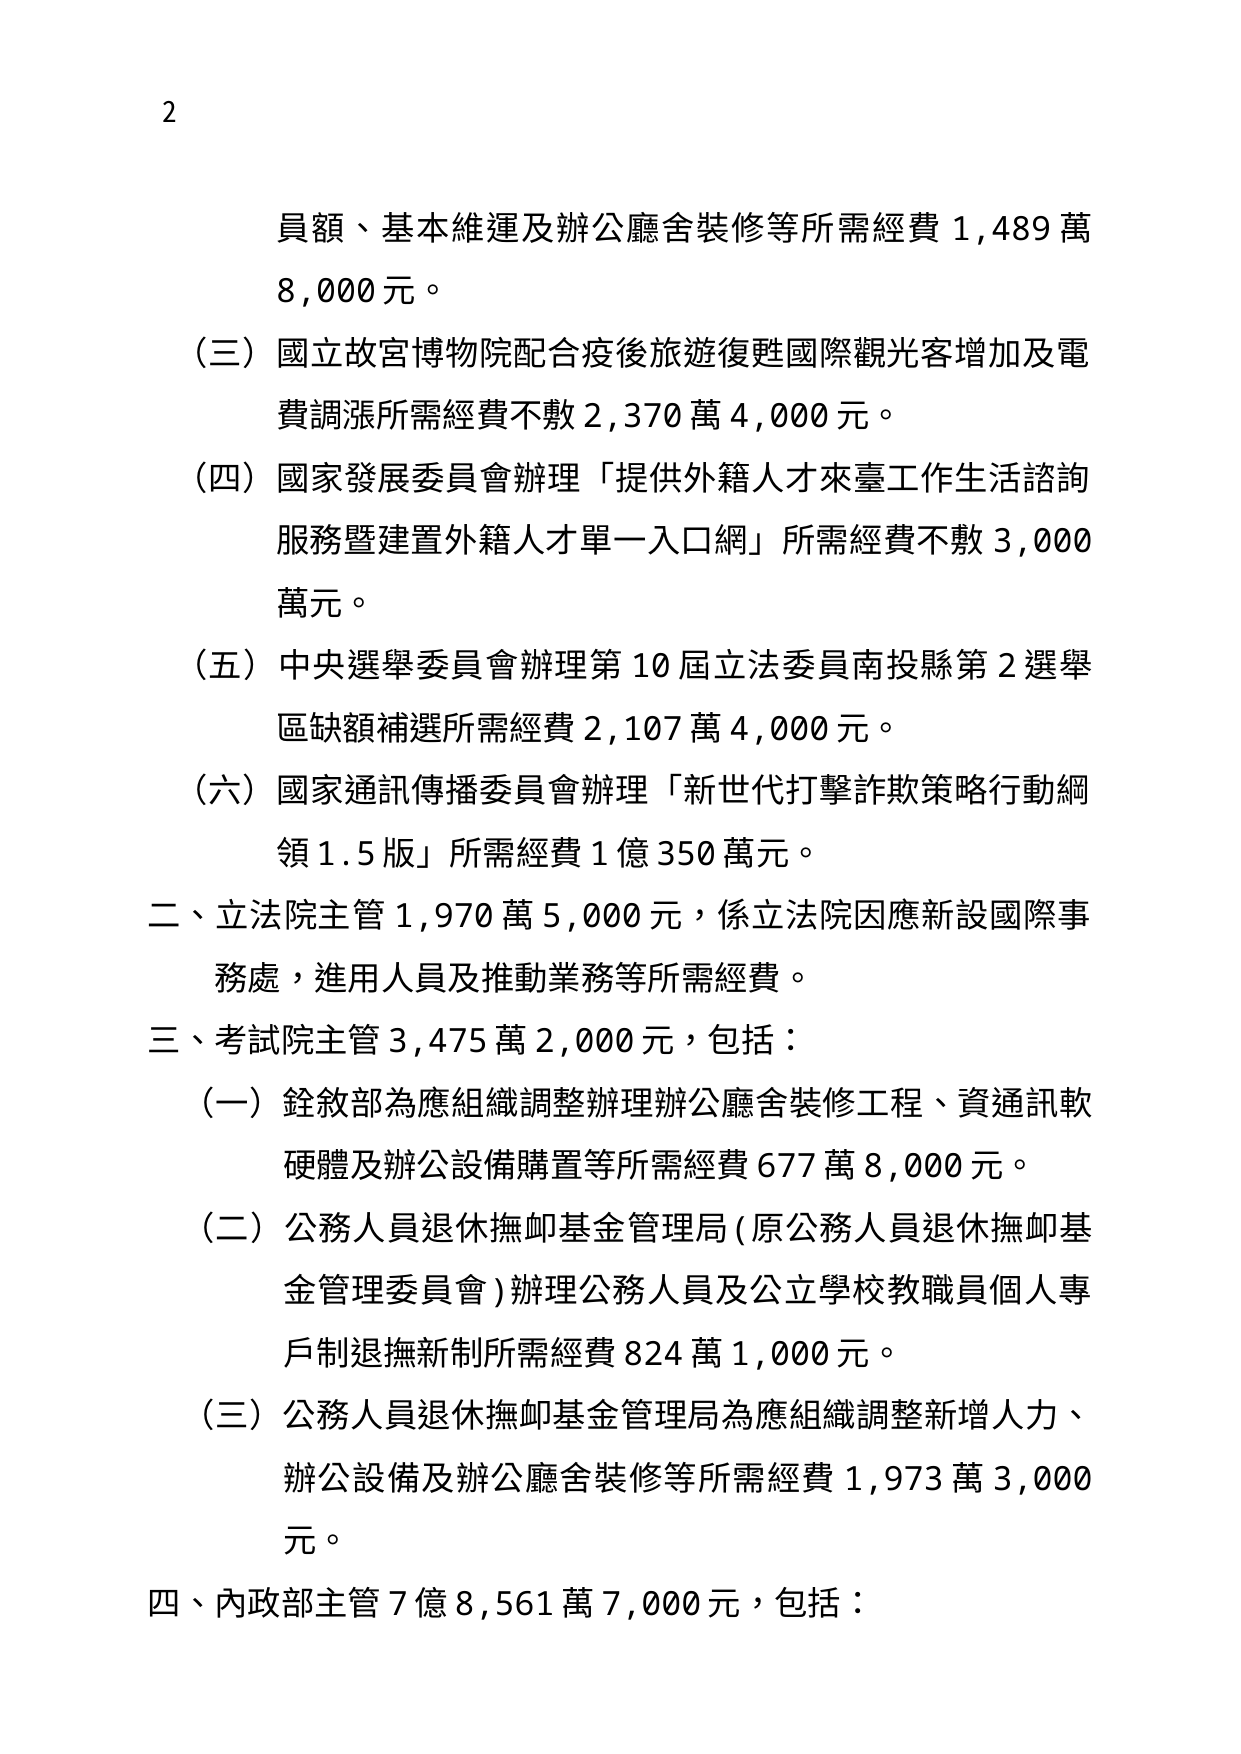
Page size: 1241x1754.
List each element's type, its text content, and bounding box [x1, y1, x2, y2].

text （四）國家發展委員會辦理「提供外籍人才來臺工作生活諮詢服務暨建置外籍人才單一入口網」所需經費不敷3,000萬元。 [174, 434, 1092, 622]
text （一）銓敘部為應組織調整辦理辦公廳舍裝修工程、資通訊軟硬體及辦公設備購置等所需經費677萬8,000元。 [181, 1059, 1092, 1184]
text 二、立法院主管1,970萬5,000元，係立法院因應新設國際事務處，進用人員及推動業務等所需經費。 [148, 872, 1092, 997]
text 員額、基本維運及辦公廳舍裝修等所需經費1,489萬8,000元。 [174, 184, 1092, 309]
text （二）公務人員退休撫卹基金管理局(原公務人員退休撫卹基金管理委員會)辦理公務人員及公立學校教職員個人專戶制退撫新制所需經費824萬1,000元。 [181, 1184, 1092, 1372]
text 四、內政部主管7億8,561萬7,000元，包括： [148, 1559, 1092, 1622]
text （六）國家通訊傳播委員會辦理「新世代打擊詐欺策略行動綱領1.5版」所需經費1億350萬元。 [174, 747, 1092, 872]
text 三、考試院主管3,475萬2,000元，包括： [148, 997, 1092, 1059]
text （五）中央選舉委員會辦理第10屆立法委員南投縣第2選舉區缺額補選所需經費2,107萬4,000元。 [174, 622, 1092, 747]
text （三）國立故宮博物院配合疫後旅遊復甦國際觀光客增加及電費調漲所需經費不敷2,370萬4,000元。 [174, 309, 1092, 434]
text （三）公務人員退休撫卹基金管理局為應組織調整新增人力、辦公設備及辦公廳舍裝修等所需經費1,973萬3,000元。 [181, 1372, 1092, 1559]
